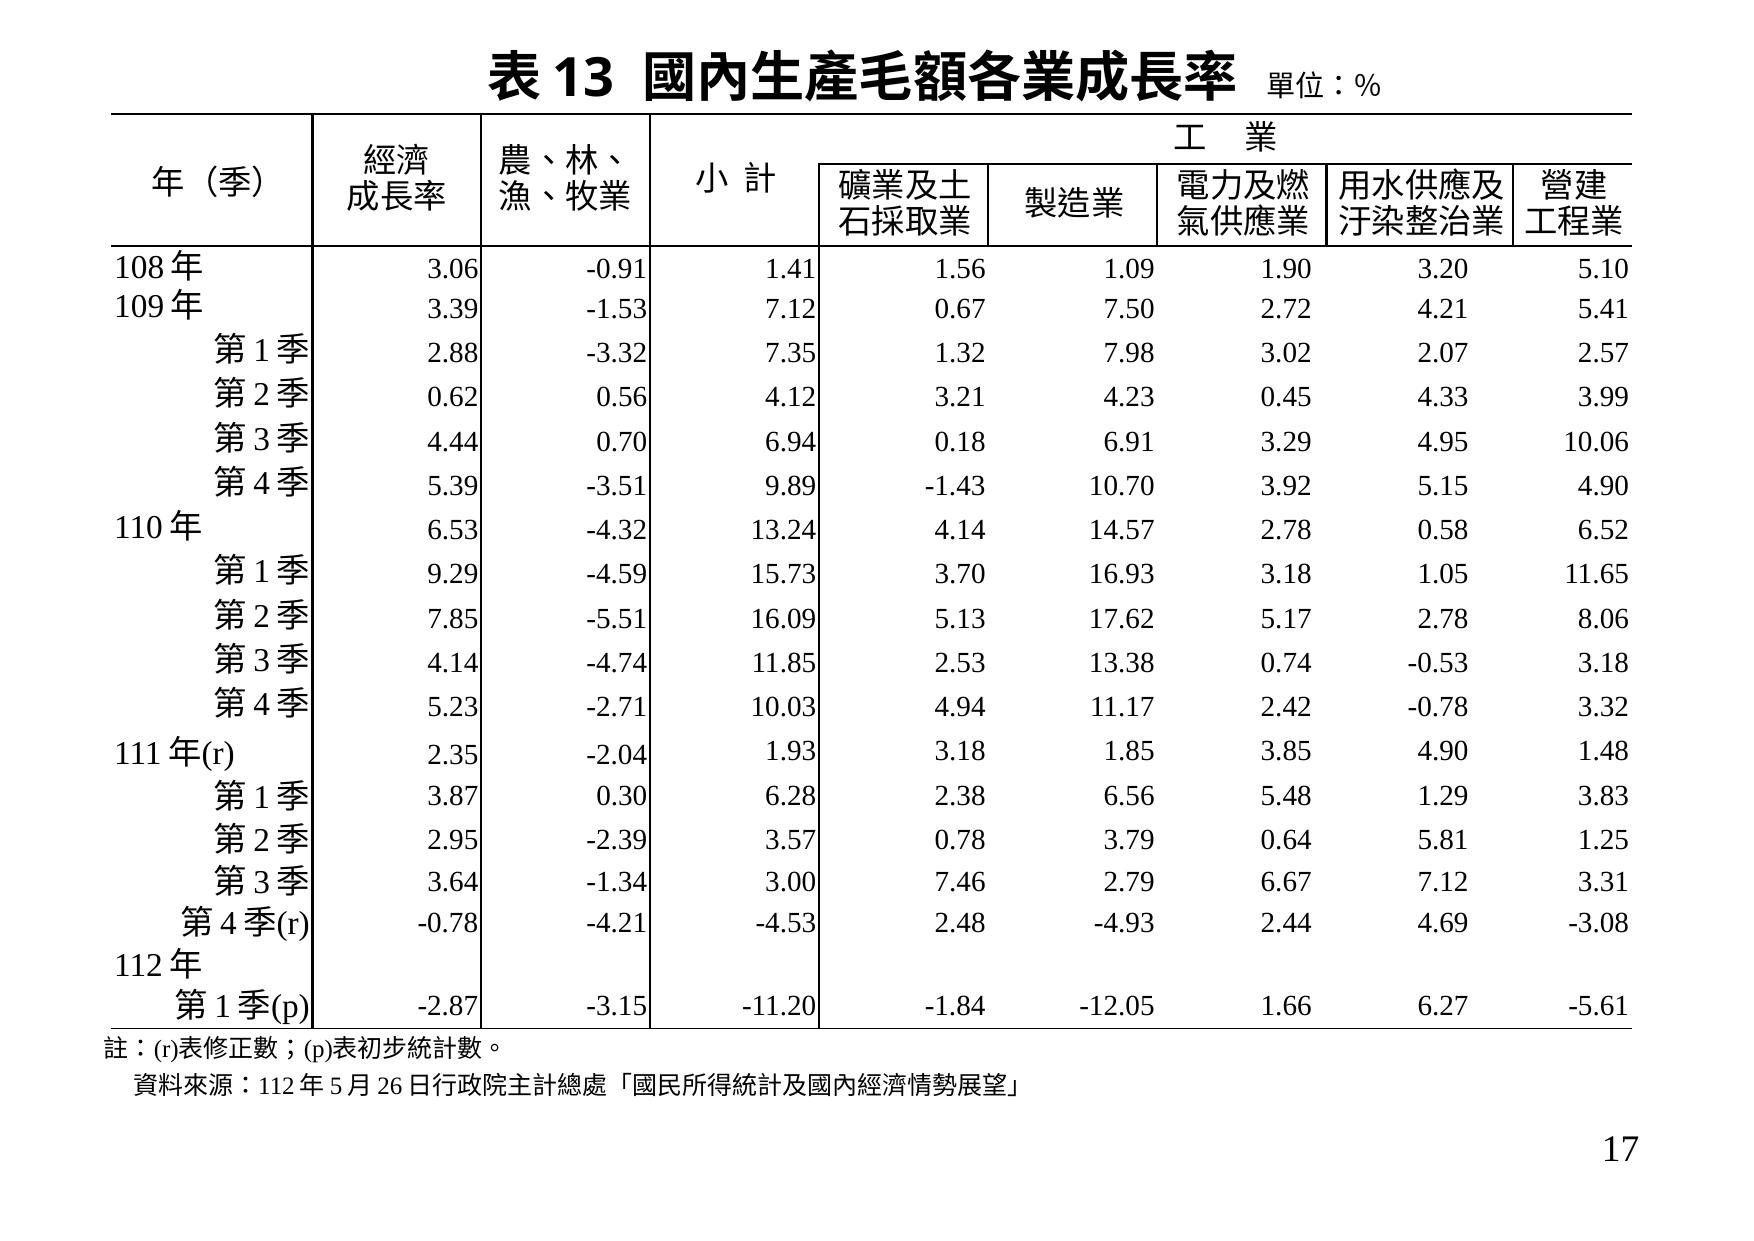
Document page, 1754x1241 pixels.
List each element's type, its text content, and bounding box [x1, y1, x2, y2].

table_cell 5.17 [1157, 599, 1314, 643]
table_cell 7.98 [988, 333, 1157, 377]
table_cell 1.05 [1314, 555, 1471, 599]
table_cell 4.90 [1314, 732, 1471, 776]
table_cell 109年 [111, 289, 311, 333]
table_cell 4.14 [820, 510, 988, 554]
table_cell 1.85 [988, 732, 1157, 776]
table_cell -2.71 [482, 687, 649, 732]
table_cell 11.65 [1471, 555, 1632, 599]
table_cell 5.10 [1471, 247, 1632, 289]
table_cell 13.24 [651, 510, 818, 554]
table_cell 0.62 [314, 378, 480, 422]
text 註：(r)表修正數；(p)表初步統計數。 [103, 1029, 1639, 1065]
table_cell 13.38 [988, 643, 1157, 687]
table_cell 9.29 [314, 555, 480, 599]
table_cell -4.74 [482, 643, 649, 687]
table_cell 2.38 [820, 776, 988, 820]
table_cell 1.66 [1157, 986, 1314, 1028]
table_cell 17.62 [988, 599, 1157, 643]
table_cell 2.48 [820, 903, 988, 945]
table_header 經濟 成長率 [314, 115, 480, 244]
table_cell 第2季 [111, 378, 311, 422]
table_cell 4.23 [988, 378, 1157, 422]
table_cell 第4季 [111, 466, 311, 510]
table_cell 11.17 [988, 687, 1157, 732]
table_cell 2.44 [1157, 903, 1314, 945]
table_cell 1.32 [820, 333, 988, 377]
table_cell -2.39 [482, 820, 649, 862]
text 資料來源：112年5月26日行政院主計總處「國民所得統計及國內經濟情勢展望」 [133, 1065, 1639, 1101]
table_cell [988, 945, 1157, 986]
table_cell 14.57 [988, 510, 1157, 554]
table_cell 15.73 [651, 555, 818, 599]
table_cell 電力及燃氣供應業 [1158, 165, 1325, 244]
table_cell 3.70 [820, 555, 988, 599]
table_cell 6.52 [1471, 510, 1632, 554]
table_cell 3.79 [988, 820, 1157, 862]
table_cell 5.15 [1314, 466, 1471, 510]
table_cell 1.90 [1157, 247, 1314, 289]
table_header 工 業 [819, 115, 1632, 163]
table_cell [482, 945, 649, 986]
table_cell -4.59 [482, 555, 649, 599]
table_cell [1471, 945, 1632, 986]
table_cell 2.53 [820, 643, 988, 687]
table_header 小 計 [651, 115, 819, 244]
table_cell 4.94 [820, 687, 988, 732]
table_cell 第3季 [111, 862, 311, 903]
table_cell 2.78 [1314, 599, 1471, 643]
table_cell -3.08 [1471, 903, 1632, 945]
table_cell 2.72 [1157, 289, 1314, 333]
table_cell 4.69 [1314, 903, 1471, 945]
table_cell -5.51 [482, 599, 649, 643]
table_cell 0.18 [820, 422, 988, 466]
table_cell 5.23 [314, 687, 480, 732]
table_cell 6.94 [651, 422, 818, 466]
table_cell [1314, 945, 1471, 986]
table_cell 6.67 [1157, 862, 1314, 903]
table_cell -2.04 [482, 732, 649, 776]
table_cell 4.21 [1314, 289, 1471, 333]
table_cell -4.21 [482, 903, 649, 945]
table_cell 3.87 [314, 776, 480, 820]
table_cell 第3季 [111, 643, 311, 687]
table_cell -0.53 [1314, 643, 1471, 687]
table_cell 0.78 [820, 820, 988, 862]
table_cell -4.32 [482, 510, 649, 554]
table_cell 第1季(p) [111, 986, 311, 1028]
table_cell 第2季 [111, 820, 311, 862]
table_cell 5.39 [314, 466, 480, 510]
table_cell 3.18 [1471, 643, 1632, 687]
table_cell -4.53 [651, 903, 818, 945]
table_cell -0.91 [482, 247, 649, 289]
table_cell 3.20 [1314, 247, 1471, 289]
table_header 農、林、 漁、牧業 [482, 115, 649, 244]
table_cell -1.43 [820, 466, 988, 510]
table_cell 4.12 [651, 378, 818, 422]
table_cell -0.78 [314, 903, 480, 945]
table_cell 0.67 [820, 289, 988, 333]
table_cell -1.84 [820, 986, 988, 1028]
table_cell 1.25 [1471, 820, 1632, 862]
table_cell 製造業 [989, 165, 1156, 244]
table_cell 112年 [111, 945, 311, 986]
table_cell -0.78 [1314, 687, 1471, 732]
table_cell -11.20 [651, 986, 818, 1028]
table_cell 0.30 [482, 776, 649, 820]
table_cell 5.81 [1314, 820, 1471, 862]
table_cell -1.34 [482, 862, 649, 903]
table_cell 1.56 [820, 247, 988, 289]
table_cell -1.53 [482, 289, 649, 333]
table_cell 第1季 [111, 776, 311, 820]
table_cell 9.89 [651, 466, 818, 510]
table_cell 4.90 [1471, 466, 1632, 510]
table_cell 0.64 [1157, 820, 1314, 862]
table_cell 3.39 [314, 289, 480, 333]
table_cell 7.46 [820, 862, 988, 903]
table_cell 3.00 [651, 862, 818, 903]
table_cell 3.92 [1157, 466, 1314, 510]
table_cell 7.12 [1314, 862, 1471, 903]
table_cell 5.48 [1157, 776, 1314, 820]
table_cell 4.95 [1314, 422, 1471, 466]
table_cell 3.99 [1471, 378, 1632, 422]
table_cell 111年(r) [111, 732, 311, 776]
subtitle 表13 國內生產毛額各業成長率 單位：％ [103, 38, 1639, 113]
table_cell 1.29 [1314, 776, 1471, 820]
table_cell 11.85 [651, 643, 818, 687]
table_cell 108年 [111, 247, 311, 289]
table_cell 0.45 [1157, 378, 1314, 422]
table_cell -3.32 [482, 333, 649, 377]
table_cell [820, 945, 988, 986]
table_cell -3.51 [482, 466, 649, 510]
table_cell 2.57 [1471, 333, 1632, 377]
table_cell 3.64 [314, 862, 480, 903]
table_cell 3.31 [1471, 862, 1632, 903]
table_cell -12.05 [988, 986, 1157, 1028]
table_cell [314, 945, 480, 986]
table_cell 7.50 [988, 289, 1157, 333]
table_cell 3.32 [1471, 687, 1632, 732]
table_cell 1.41 [651, 247, 818, 289]
table_cell 10.06 [1471, 422, 1632, 466]
table_cell 0.58 [1314, 510, 1471, 554]
table_cell 4.14 [314, 643, 480, 687]
table_cell 1.09 [988, 247, 1157, 289]
table_cell -4.93 [988, 903, 1157, 945]
table_cell 7.12 [651, 289, 818, 333]
table_cell 1.48 [1471, 732, 1632, 776]
table_header 年（季） [111, 115, 311, 244]
table_cell 礦業及土石採取業 [820, 165, 987, 244]
table_cell 3.29 [1157, 422, 1314, 466]
table_cell 5.13 [820, 599, 988, 643]
table_cell 第4季 [111, 687, 311, 732]
table_cell 第1季 [111, 555, 311, 599]
table_cell 1.93 [651, 732, 818, 776]
table_cell -5.61 [1471, 986, 1632, 1028]
table_cell 2.95 [314, 820, 480, 862]
table_cell 6.27 [1314, 986, 1471, 1028]
table_cell 3.57 [651, 820, 818, 862]
table_cell 2.35 [314, 732, 480, 776]
table_cell [651, 945, 818, 986]
table_cell 6.56 [988, 776, 1157, 820]
table_cell [1157, 945, 1314, 986]
table_cell 8.06 [1471, 599, 1632, 643]
table_cell 6.53 [314, 510, 480, 554]
table_cell 2.78 [1157, 510, 1314, 554]
table_cell 6.91 [988, 422, 1157, 466]
table_cell 16.93 [988, 555, 1157, 599]
table_cell 3.85 [1157, 732, 1314, 776]
table_cell 2.79 [988, 862, 1157, 903]
table_cell 2.88 [314, 333, 480, 377]
table_cell 3.18 [1157, 555, 1314, 599]
table_cell 7.35 [651, 333, 818, 377]
table_cell 110年 [111, 510, 311, 554]
table_cell 第3季 [111, 422, 311, 466]
table_cell 第2季 [111, 599, 311, 643]
table_cell 0.56 [482, 378, 649, 422]
table_cell -3.15 [482, 986, 649, 1028]
table_cell 第1季 [111, 333, 311, 377]
table_cell 3.83 [1471, 776, 1632, 820]
table_cell 用水供應及汙染整治業 [1328, 165, 1512, 244]
table_cell 2.07 [1314, 333, 1471, 377]
table_cell 7.85 [314, 599, 480, 643]
table_cell 16.09 [651, 599, 818, 643]
table_cell 第4季(r) [111, 903, 311, 945]
table_cell 0.74 [1157, 643, 1314, 687]
table_cell 2.42 [1157, 687, 1314, 732]
table_cell 3.18 [820, 732, 988, 776]
table_cell 10.03 [651, 687, 818, 732]
table_cell 營建 工程業 [1514, 165, 1632, 244]
table_cell 4.44 [314, 422, 480, 466]
table_cell 3.21 [820, 378, 988, 422]
table_cell 10.70 [988, 466, 1157, 510]
table_cell -2.87 [314, 986, 480, 1028]
table_cell 5.41 [1471, 289, 1632, 333]
table_cell 0.70 [482, 422, 649, 466]
table_cell 3.02 [1157, 333, 1314, 377]
table_cell 6.28 [651, 776, 818, 820]
table_cell 4.33 [1314, 378, 1471, 422]
table_cell 3.06 [314, 247, 480, 289]
